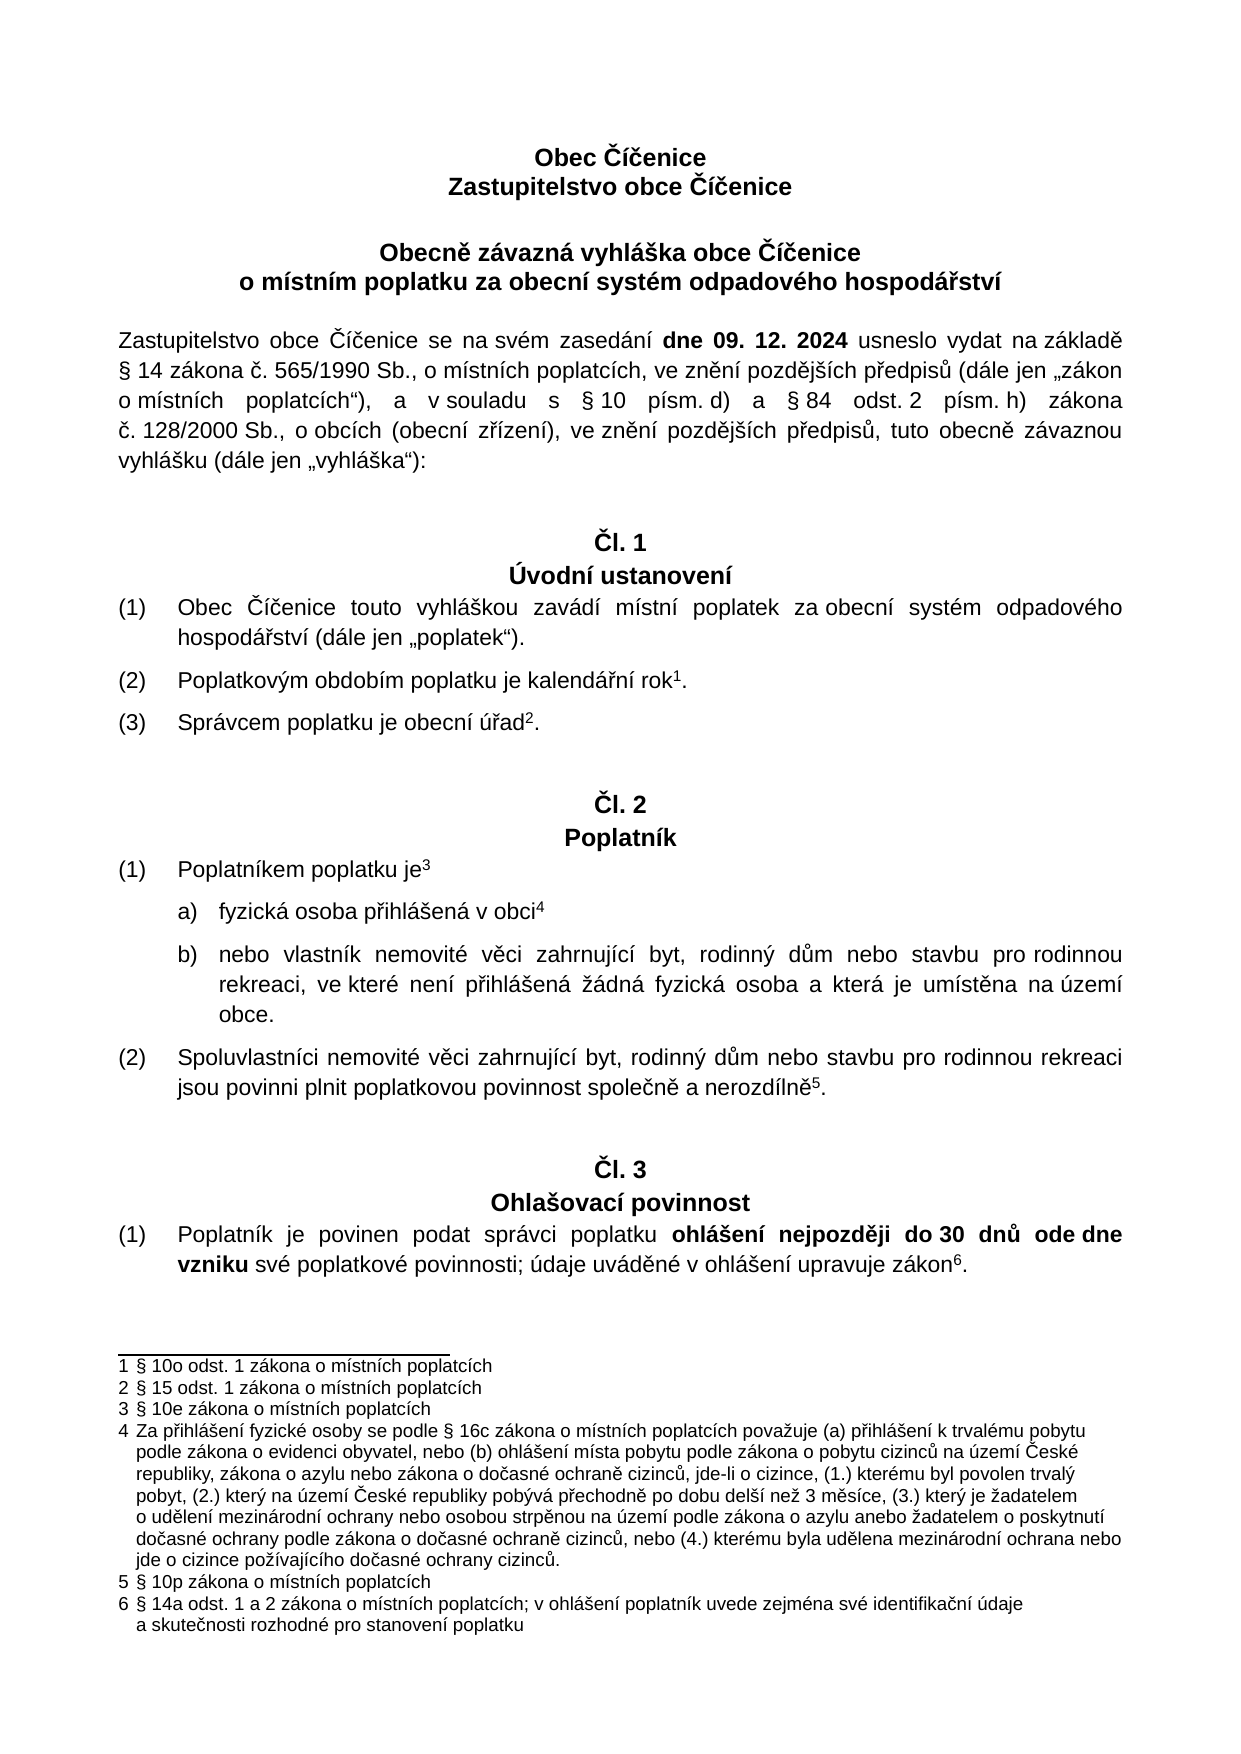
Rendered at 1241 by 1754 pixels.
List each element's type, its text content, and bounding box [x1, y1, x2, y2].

list Obec Číčenice touto vyhláškou zavádí místní poplatek za obecní systém odpadového hospodářství (dále jen „poplatek“). [118, 594, 1122, 650]
list § 10o odst. 1 zákona o místních poplatcích [118, 1355, 1122, 1377]
subtitle Čl. 3 Ohlašovací povinnost [118, 1154, 1122, 1216]
list § 10e zákona o místních poplatcích [118, 1398, 1122, 1420]
subtitle Čl. 1 Úvodní ustanovení [118, 528, 1122, 589]
text Zastupitelstvo obce Číčenice se na svém zasedání dne 09. 12. 2024 usneslo vydat na základě § 14 zákona č. 565/1990 Sb., o místních poplatcích, ve znění pozdějších předpisů (dále jen „zákon o místních poplatcích“), a v souladu s § 10 písm. d) a § 84 odst. 2 písm. h) zákona č. 128/2000 Sb., o obcích (obecní zřízení), ve znění pozdějších předpisů, tuto obecně závaznou vyhlášku (dále jen „vyhláška“): [118, 327, 1122, 474]
list fyzická osoba přihlášená v obci [177, 898, 1122, 925]
list § 10p zákona o místních poplatcích [118, 1571, 1122, 1592]
list § 15 odst. 1 zákona o místních poplatcích [118, 1377, 1122, 1398]
list Poplatníkem poplatku je [118, 856, 1122, 882]
list Za přihlášení fyzické osoby se podle § 16c zákona o místních poplatcích považuje (a) přihlášení k trvalému pobytu podle zákona o evidenci obyvatel, nebo (b) ohlášení místa pobytu podle zákona o pobytu cizinců na území České republiky, zákona o azylu nebo zákona o dočasné ochraně cizinců, jde-li o cizince, (1.) kterému byl povolen trvalý pobyt, (2.) který na území České republiky pobývá přechodně po dobu delší než 3 měsíce, (3.) který je žadatelem o udělení mezinárodní ochrany nebo osobou strpěnou na území podle zákona o azylu anebo žadatelem o poskytnutí dočasné ochrany podle zákona o dočasné ochraně cizinců, nebo (4.) kterému byla udělena mezinárodní ochrana nebo jde o cizince požívajícího dočasné ochrany cizinců. [118, 1420, 1122, 1571]
list Poplatkovým obdobím poplatku je kalendářní rok. [118, 667, 1122, 693]
list Spoluvlastníci nemovité věci zahrnující byt, rodinný dům nebo stavbu pro rodinnou rekreaci jsou povinni plnit poplatkovou povinnost společně a nerozdílně. [118, 1044, 1122, 1101]
list Poplatník je povinen podat správci poplatku ohlášení nejpozději do 30 dnů ode dne vzniku své poplatkové povinnosti; údaje uváděné v ohlášení upravuje zákon. [118, 1221, 1122, 1277]
text Obec Číčenice Zastupitelstvo obce Číčenice [118, 143, 1122, 201]
list nebo vlastník nemovité věci zahrnující byt, rodinný dům nebo stavbu pro rodinnou rekreaci, ve které není přihlášená žádná fyzická osoba a která je umístěna na území obce. [177, 941, 1122, 1028]
list § 14a odst. 1 a 2 zákona o místních poplatcích; v ohlášení poplatník uvede zejména své identifikační údaje a skutečnosti rozhodné pro stanovení poplatku [118, 1592, 1122, 1635]
list Správcem poplatku je obecní úřad. [118, 709, 1122, 736]
subtitle Čl. 2 Poplatník [118, 789, 1122, 851]
subtitle Obecně závazná vyhláška obce Číčenice o místním poplatku za obecní systém odpadového hospodářství [118, 238, 1122, 295]
